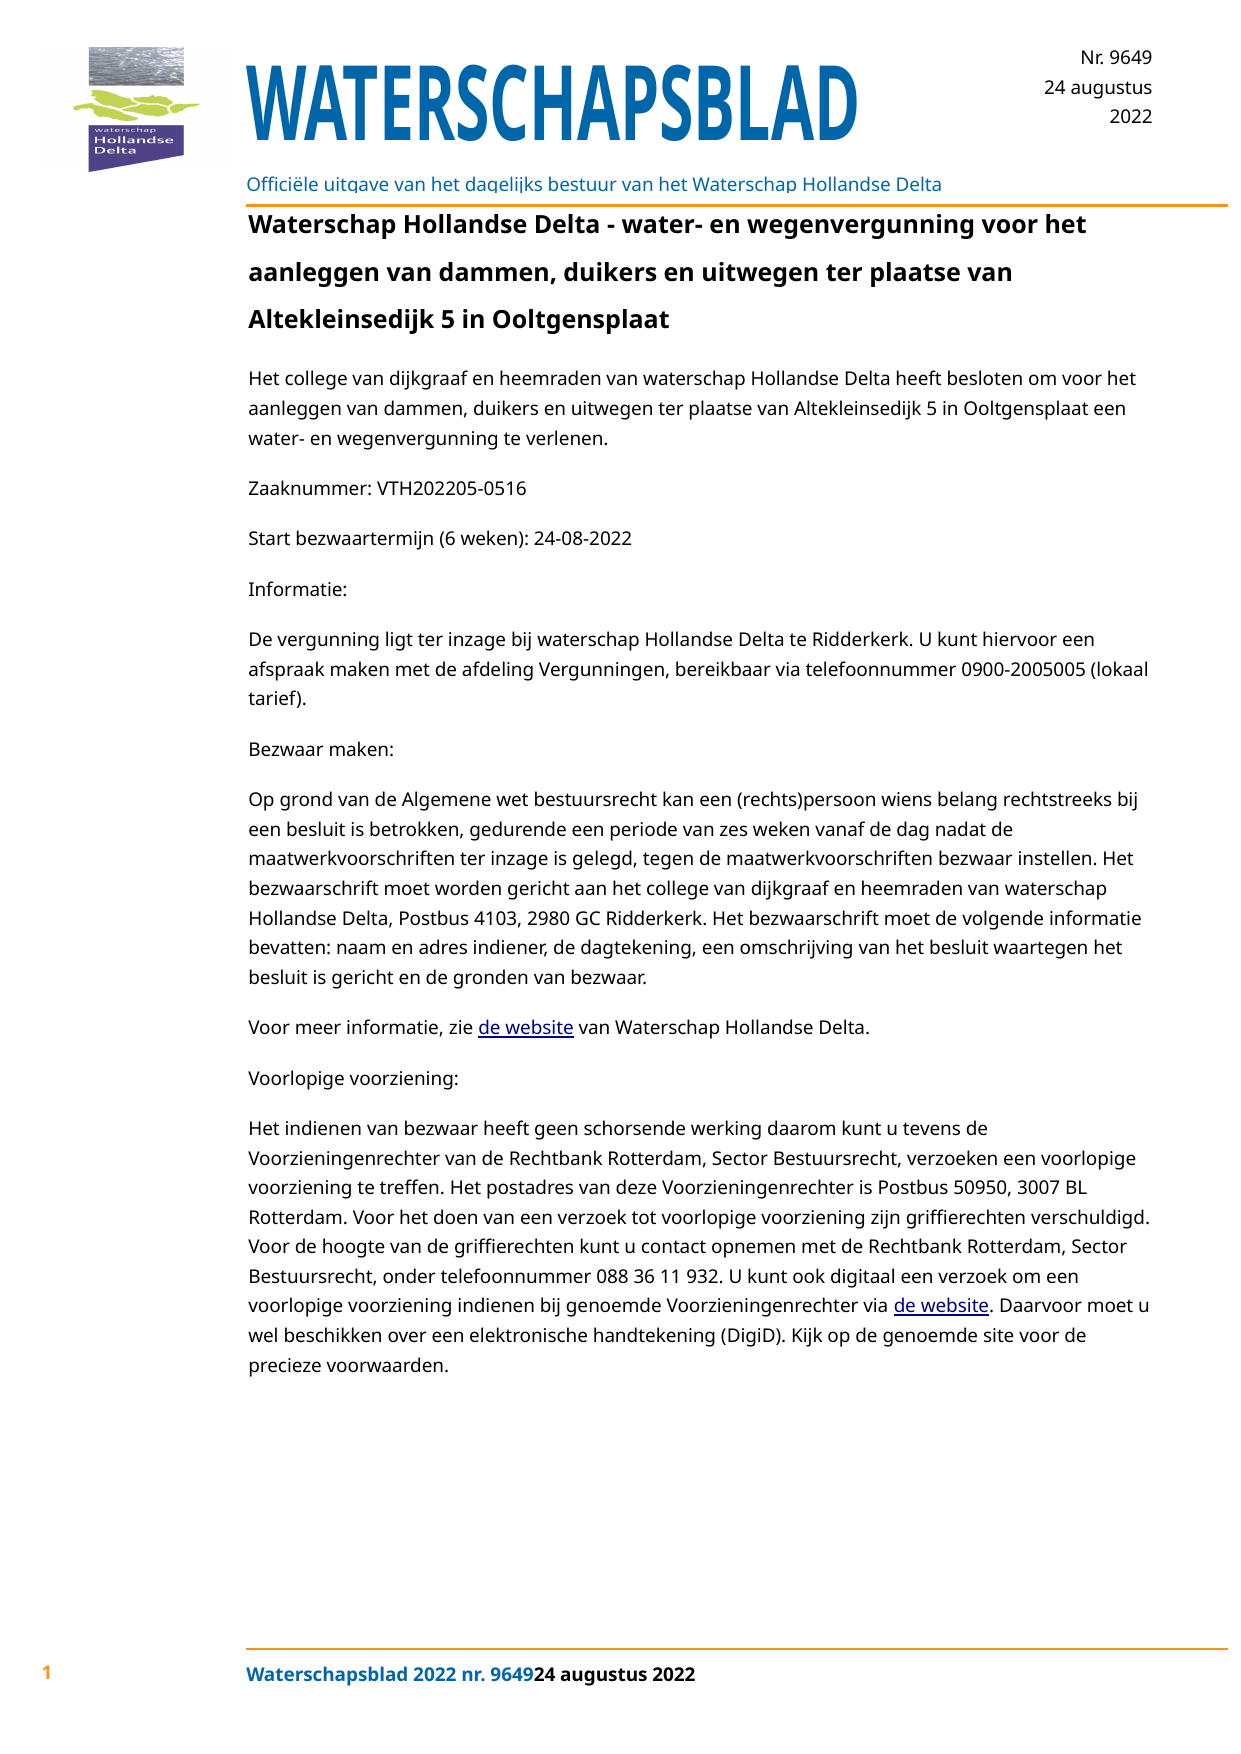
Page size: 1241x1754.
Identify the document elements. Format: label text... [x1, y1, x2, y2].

text Bezwaar maken: [248, 736, 1152, 762]
picture [41, 47, 231, 172]
text De vergunning ligt ter inzage bij waterschap Hollandse Delta te Ridderkerk. U kunt hiervoor een afspraak maken met de afdeling Vergunningen, bereikbaar via telefoonnummer 0900-2005005 (lokaal tarief). [248, 626, 1152, 711]
text Het indienen van bezwaar heeft geen schorsende werking daarom kunt u tevens de Voorzieningenrechter van de Rechtbank Rotterdam, Sector Bestuursrecht, verzoeken een voorlopige voorziening te treffen. Het postadres van deze Voorzieningenrechter is Postbus 50950, 3007 BL Rotterdam. Voor het doen van een verzoek tot voorlopige voorziening zijn griffierechten verschuldigd. Voor de hoogte van de griffierechten kunt u contact opnemen met de Rechtbank Rotterdam, Sector Bestuursrecht, onder telefoonnummer 088 36 11 932. U kunt ook digitaal een verzoek om een voorlopige voorziening indienen bij genoemde Voorzieningenrechter via de website. Daarvoor moet u wel beschikken over een elektronische handtekening (DigiD). Kijk op de genoemde site voor de precieze voorwaarden. [248, 1115, 1152, 1377]
text Voorlopige voorziening: [248, 1065, 1152, 1090]
text Op grond van de Algemene wet bestuursrecht kan een (rechts)persoon wiens belang rechtstreeks bij een besluit is betrokken, gedurende een periode van zes weken vanaf de dag nadat de maatwerkvoorschriften ter inzage is gelegd, tegen de maatwerkvoorschriften bezwaar instellen. Het bezwaarschrift moet worden gericht aan het college van dijkgraaf en heemraden van waterschap Hollandse Delta, Postbus 4103, 2980 GC Ridderkerk. Het bezwaarschrift moet de volgende informatie bevatten: naam en adres indiener, de dagtekening, een omschrijving van het besluit waartegen het besluit is gericht en de gronden van bezwaar. [248, 786, 1152, 989]
text Voor meer informatie, zie de website van Waterschap Hollandse Delta. [248, 1014, 1152, 1040]
text Het college van dijkgraaf en heemraden van waterschap Hollandse Delta heeft besloten om voor het aanleggen van dammen, duikers en uitwegen ter plaatse van Altekleinsedijk 5 in Ooltgensplaat een water- en wegenvergunning te verlenen. [248, 366, 1152, 450]
text Zaaknummer: VTH202205-0516 [248, 475, 1152, 501]
text Informatie: [248, 576, 1152, 602]
text Start bezwaartermijn (6 weken): 24-08-2022 [248, 526, 1152, 551]
text Waterschap Hollandse Delta - water- en wegenvergunning voor het aanleggen van dammen, duikers en uitwegen ter plaatse van Altekleinsedijk 5 in Ooltgensplaat [248, 207, 1152, 336]
